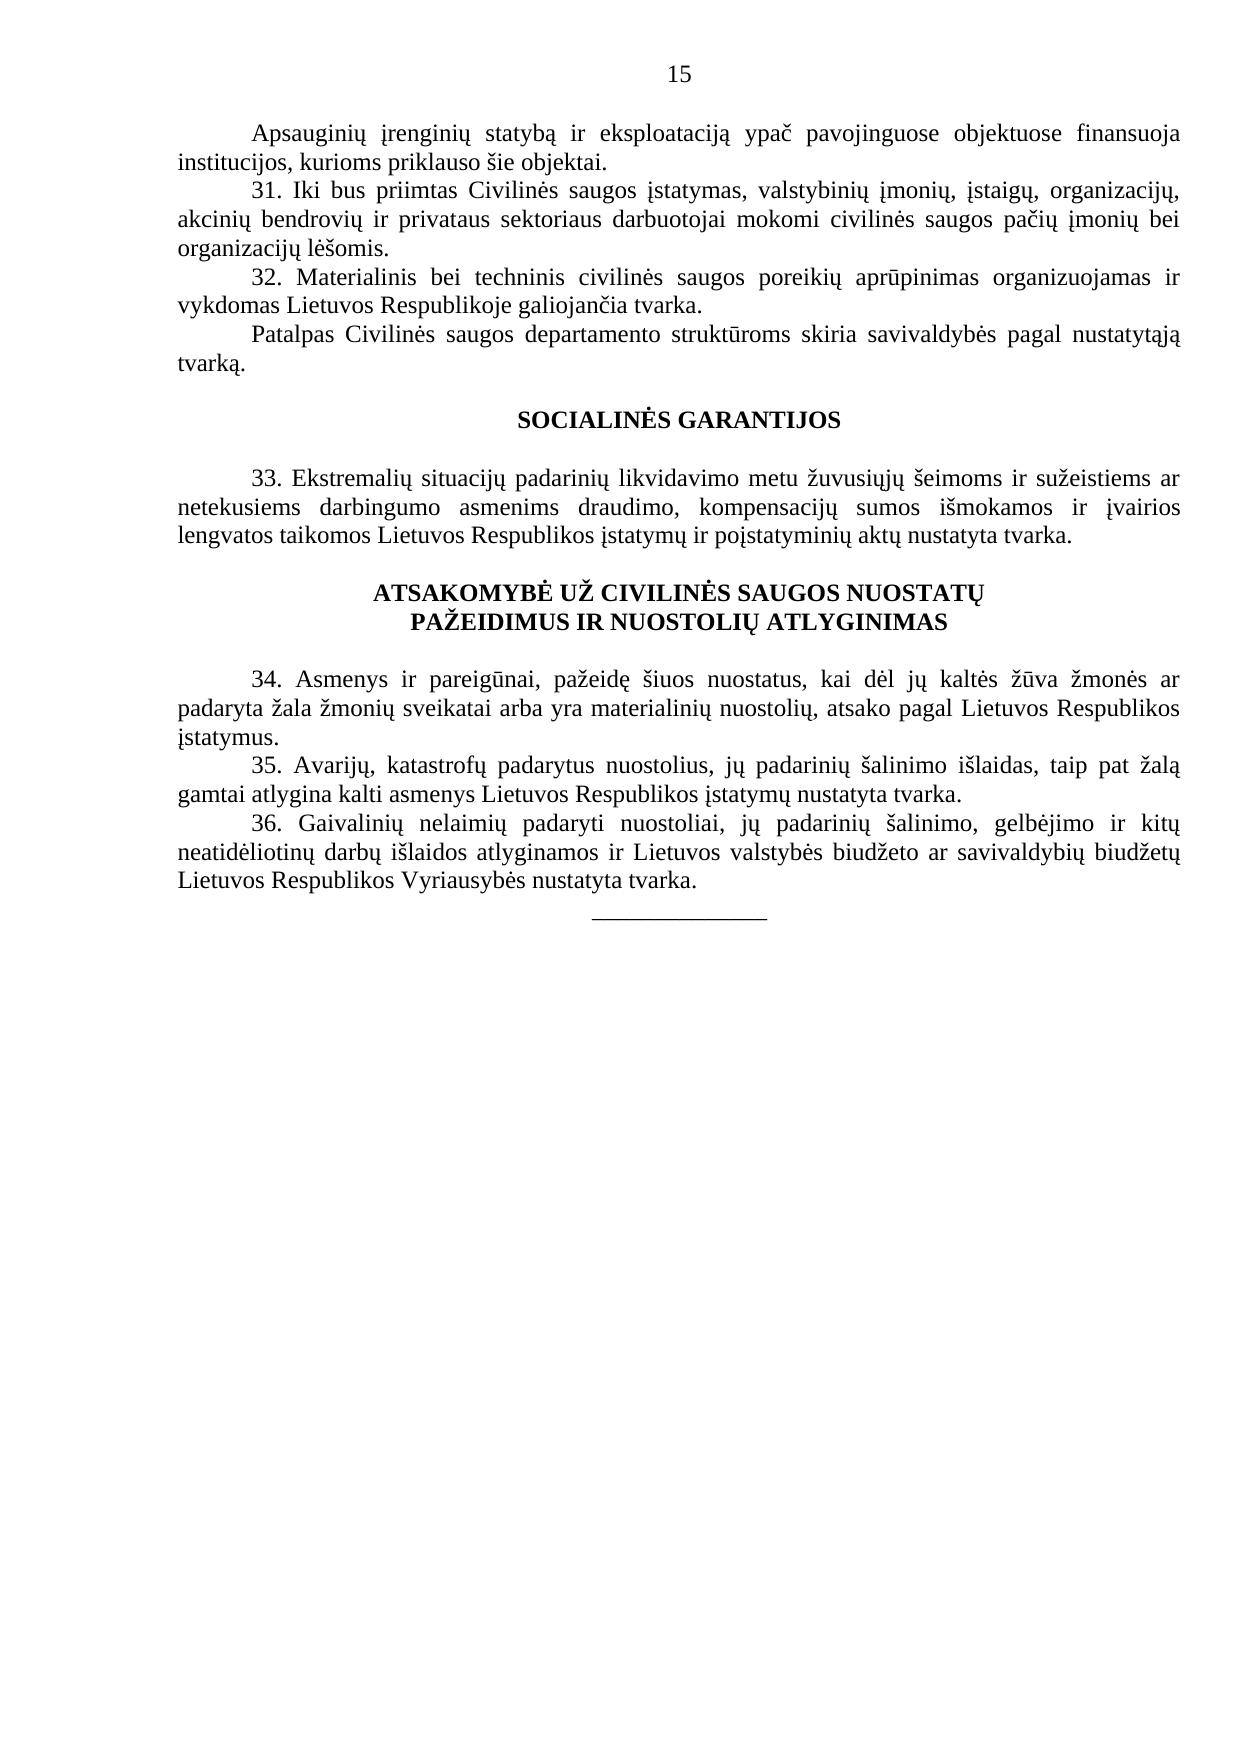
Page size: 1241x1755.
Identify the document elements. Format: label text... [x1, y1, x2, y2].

text 33. Ekstremalių situacijų padarinių likvidavimo metu žuvusiųjų šeimoms ir sužeistiems ar netekusiems darbingumo asmenims draudimo, kompensacijų sumos išmokamos ir įvairios lengvatos taikomos Lietuvos Respublikos įstatymų ir poįstatyminių aktų nustatyta tvarka. [177, 463, 1181, 549]
text 35. Avarijų, katastrofų padarytus nuostolius, jų padarinių šalinimo išlaidas, taip pat žalą gamtai atlygina kalti asmenys Lietuvos Respublikos įstatymų nustatyta tvarka. [177, 751, 1181, 808]
text 32. Materialinis bei techninis civilinės saugos poreikių aprūpinimas organizuojamas ir vykdomas Lietuvos Respublikoje galiojančia tvarka. [177, 262, 1181, 319]
text Patalpas Civilinės saugos departamento struktūroms skiria savivaldybės pagal nustatytąją tvarką. [177, 319, 1181, 377]
text Socialinės garantijos [177, 406, 1181, 434]
text 36. Gaivalinių nelaimių padaryti nuostoliai, jų padarinių šalinimo, gelbėjimo ir kitų neatidėliotinų darbų išlaidos atlyginamos ir Lietuvos valstybės biudžeto ar savivaldybių biudžetų Lietuvos Respublikos Vyriausybės nustatyta tvarka. [177, 808, 1181, 894]
text pažeidimus ir nuostolių atlyginimas [177, 607, 1181, 636]
text 34. Asmenys ir pareigūnai, pažeidę šiuos nuostatus, kai dėl jų kaltės žūva žmonės ar padaryta žala žmonių sveikatai arba yra materialinių nuostolių, atsako pagal Lietuvos Respublikos įstatymus. [177, 664, 1181, 751]
text Atsakomybė už civilinės saugos nuostatų [177, 578, 1181, 607]
text ______________ [177, 894, 1181, 923]
text Apsauginių įrenginių statybą ir eksploataciją ypač pavojinguose objektuose finansuoja institucijos, kurioms priklauso šie objektai. [177, 118, 1181, 176]
text 31. Iki bus priimtas Civilinės saugos įstatymas, valstybinių įmonių, įstaigų, organizacijų, akcinių bendrovių ir privataus sektoriaus darbuotojai mokomi civilinės saugos pačių įmonių bei organizacijų lėšomis. [177, 176, 1181, 262]
